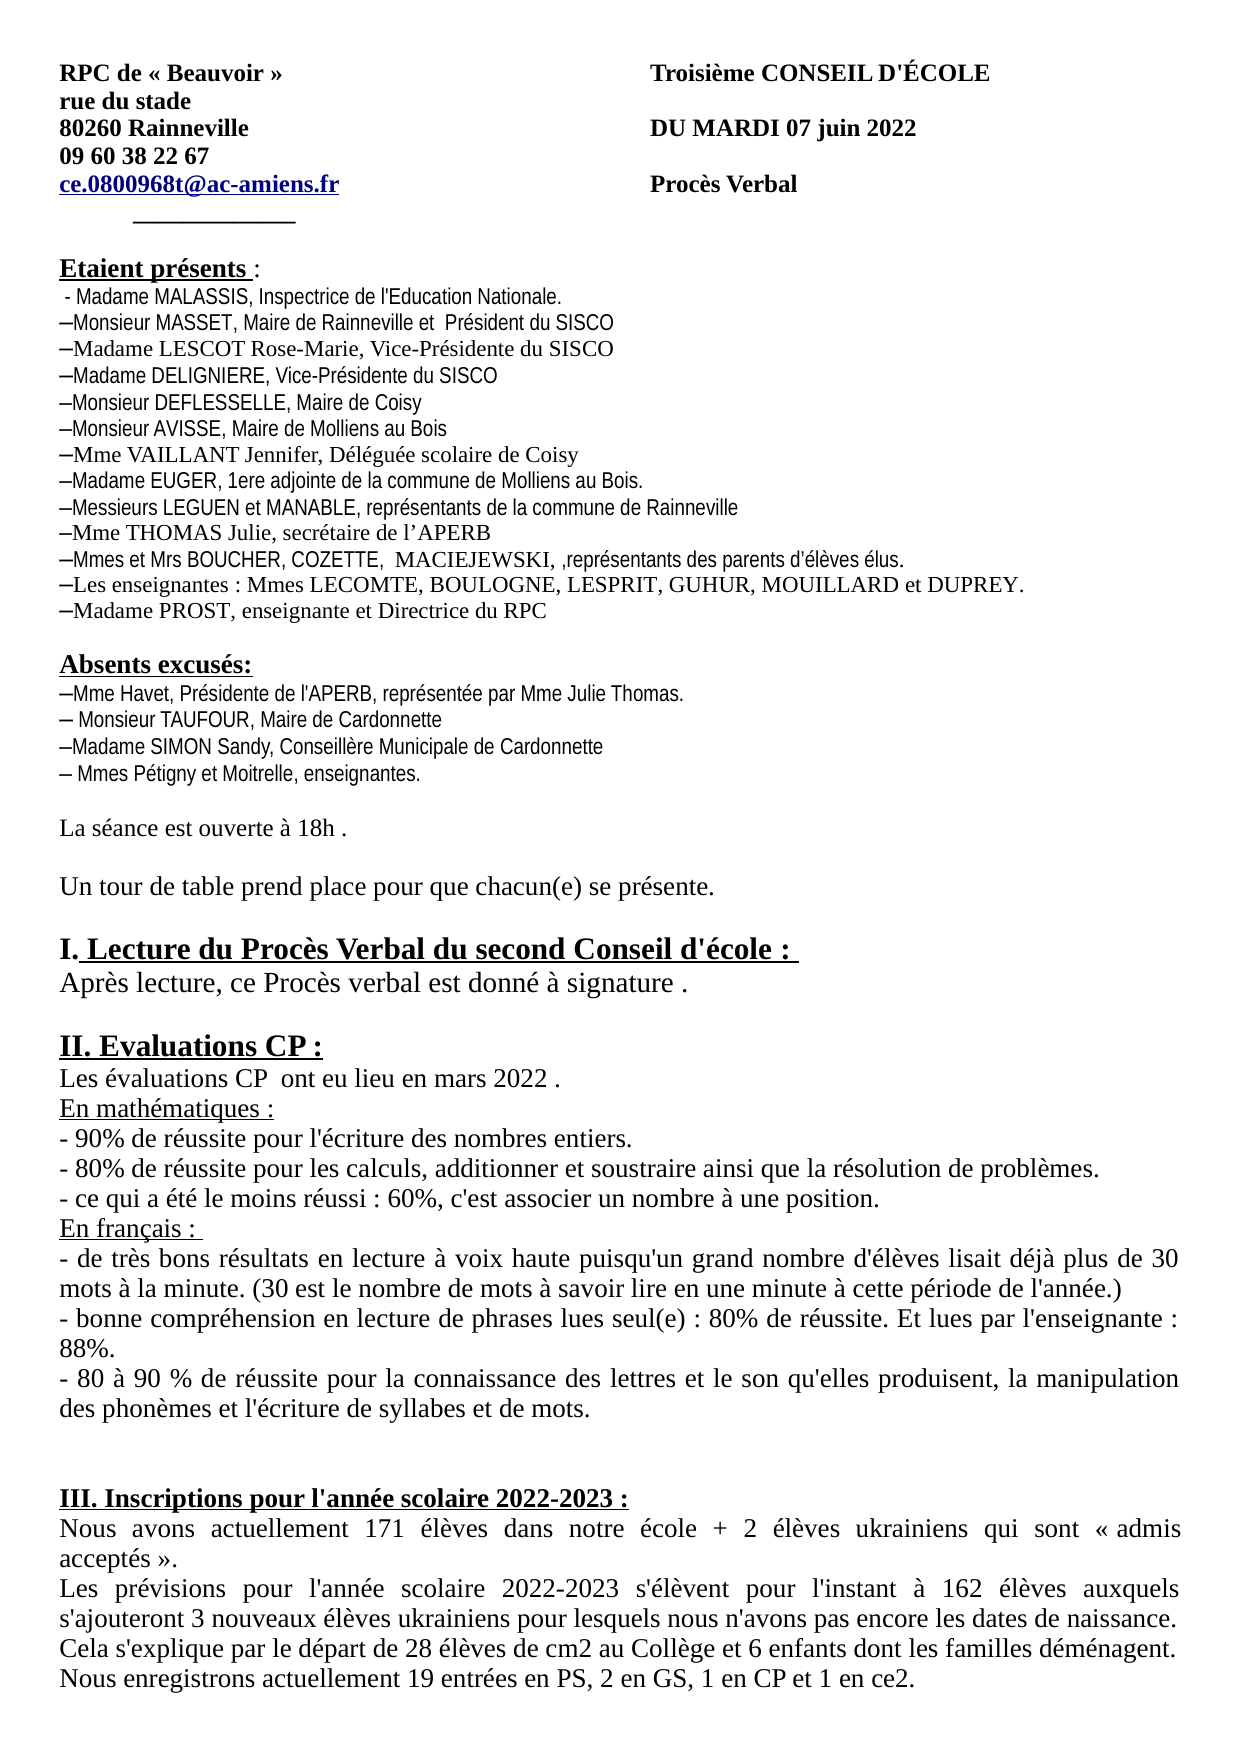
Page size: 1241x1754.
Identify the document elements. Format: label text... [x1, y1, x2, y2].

list II. Evaluations CP : [59, 1028, 1181, 1063]
list En mathématiques : [59, 1093, 1181, 1123]
text 09 60 38 22 67 [59, 142, 1181, 170]
text Nous avons actuellement 171 élèves dans notre école + 2 élèves ukrainiens qui sont « admis acceptés ». [59, 1513, 1181, 1573]
list Madame PROST, enseignante et Directrice du RPC [59, 598, 1181, 624]
text Cela s'explique par le départ de 28 élèves de cm2 au Collège et 6 enfants dont les familles déménagent. [59, 1633, 1181, 1663]
list - 80% de réussite pour les calculs, additionner et soustraire ainsi que la résolution de problèmes. [59, 1153, 1181, 1183]
list - 80 à 90 % de réussite pour la connaissance des lettres et le son qu'elles produisent, la manipulation des phonèmes et l'écriture de syllabes et de mots. [59, 1363, 1181, 1423]
list Les enseignantes : Mmes LECOMTE, BOULOGNE, LESPRIT, GUHUR, MOUILLARD et DUPREY. [59, 572, 1181, 598]
text Un tour de table prend place pour que chacun(e) se présente. [59, 871, 1181, 901]
list - bonne compréhension en lecture de phrases lues seul(e) : 80% de réussite. Et lues par l'enseignante : 88%. [59, 1303, 1181, 1363]
list Madame EUGER, 1ere adjointe de la commune de Molliens au Bois. [59, 467, 1181, 494]
list - 90% de réussite pour l'écriture des nombres entiers. [59, 1123, 1181, 1153]
list Lecture du Procès Verbal du second Conseil d'école : [59, 931, 1181, 966]
text - Madame MALASSIS, Inspectrice de l'Education Nationale. [59, 283, 1181, 309]
list III. Inscriptions pour l'année scolaire 2022-2023 : [59, 1483, 1181, 1513]
list Mmes et Mrs BOUCHER, COZETTE, MACIEJEWSKI, ,représentants des parents d’élèves élus. [59, 546, 1181, 572]
list Messieurs LEGUEN et MANABLE, représentants de la commune de Rainneville [59, 494, 1181, 520]
list Mmes Pétigny et Moitrelle, enseignantes. [59, 760, 1181, 786]
list Madame DELIGNIERE, Vice-Présidente du SISCO [59, 362, 1181, 389]
list Madame LESCOT Rose-Marie, Vice-Présidente du SISCO [59, 336, 1181, 362]
text _____________ [59, 198, 1181, 225]
list Mme Havet, Présidente de l'APERB, représentée par Mme Julie Thomas. [59, 679, 1181, 706]
text Les prévisions pour l'année scolaire 2022-2023 s'élèvent pour l'instant à 162 élèves auxquels s'ajouteront 3 nouveaux élèves ukrainiens pour lesquels nous n'avons pas encore les dates de naissance. [59, 1573, 1181, 1633]
list Mme THOMAS Julie, secrétaire de l’APERB [59, 520, 1181, 546]
text Nous enregistrons actuellement 19 entrées en PS, 2 en GS, 1 en CP et 1 en ce2. [59, 1663, 1181, 1693]
text 80260 Rainneville DU MARDI 07 juin 2022 [59, 114, 1181, 142]
list Madame SIMON Sandy, Conseillère Municipale de Cardonnette [59, 733, 1181, 760]
list En français : [59, 1213, 1181, 1243]
list Monsieur AVISSE, Maire de Molliens au Bois [59, 415, 1181, 442]
text ce.0800968t@ac-amiens.fr Procès Verbal [59, 170, 1181, 198]
list - ce qui a été le moins réussi : 60%, c'est associer un nombre à une position. [59, 1183, 1181, 1213]
list Les évaluations CP ont eu lieu en mars 2022 . [59, 1063, 1181, 1093]
text Absents excusés: [59, 649, 1181, 679]
list Monsieur TAUFOUR, Maire de Cardonnette [59, 706, 1181, 733]
text Etaient présents : [59, 253, 1181, 283]
text RPC de « Beauvoir » Troisième CONSEIL D'ÉCOLE [59, 59, 1181, 87]
list Monsieur DEFLESSELLE, Maire de Coisy [59, 389, 1181, 415]
text La séance est ouverte à 18h . [59, 814, 1181, 841]
list Mme VAILLANT Jennifer, Déléguée scolaire de Coisy [59, 442, 1181, 467]
list - de très bons résultats en lecture à voix haute puisqu'un grand nombre d'élèves lisait déjà plus de 30 mots à la minute. (30 est le nombre de mots à savoir lire en une minute à cette période de l'année.) [59, 1243, 1181, 1303]
list Après lecture, ce Procès verbal est donné à signature . [59, 966, 1181, 998]
text rue du stade [59, 87, 1181, 114]
list Monsieur MASSET, Maire de Rainneville et Président du SISCO [59, 309, 1181, 336]
